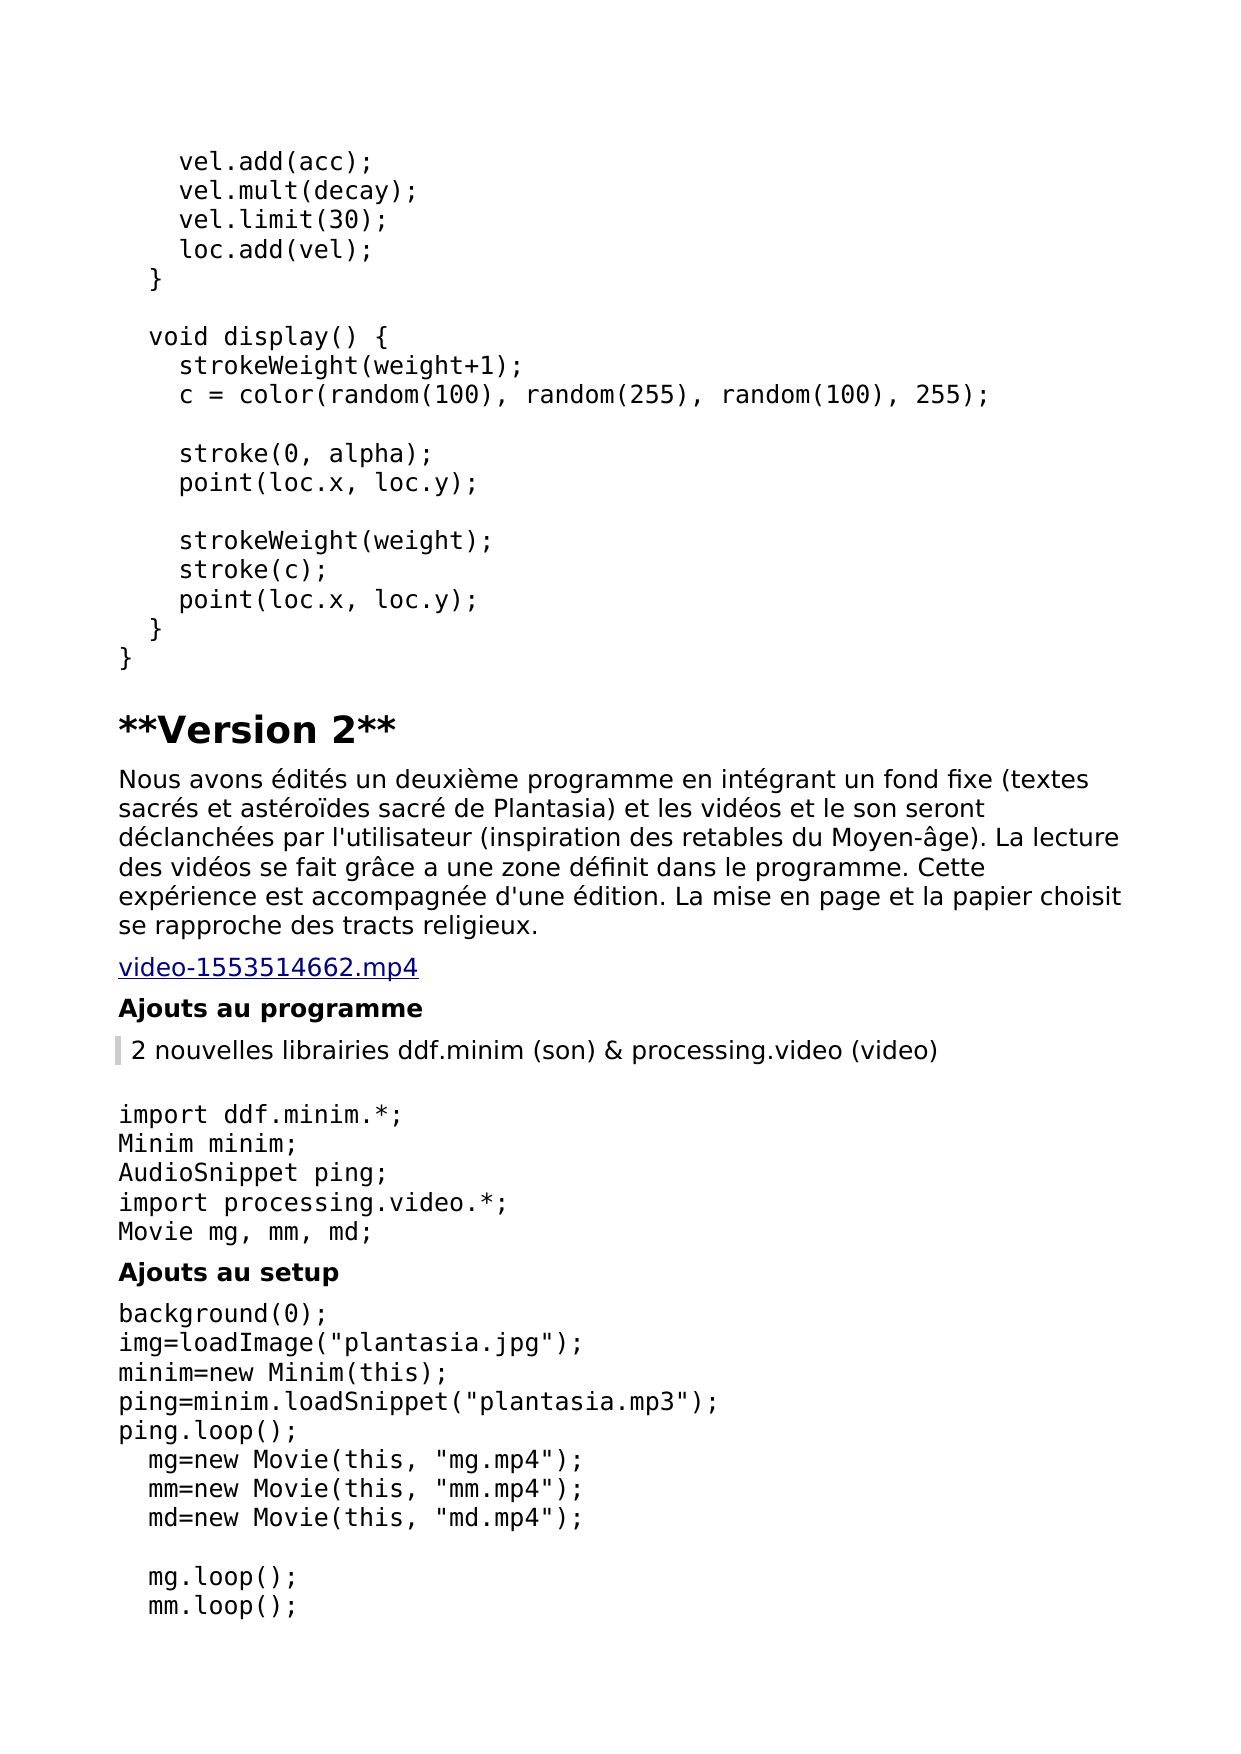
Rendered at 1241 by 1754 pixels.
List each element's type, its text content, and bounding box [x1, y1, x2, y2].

text Ajouts au programme [118, 994, 1122, 1023]
table_header 2 nouvelles librairies ddf.minim (son) & processing.video (video) [121, 1036, 1122, 1065]
text video-1553514662.mp4 [118, 953, 1122, 982]
text background(0); img=loadImage("plantasia.jpg"); minim=new Minim(this); ping=minim.loadSnippet("plantasia.mp3"); ping.loop(); mg=new Movie(this, "mg.mp4"); mm=new Movie(this, "mm.mp4"); md=new Movie(this, "md.mp4"); mg.loop(); mm.loop(); [118, 1299, 1122, 1620]
text import ddf.minim.*; Minim minim; AudioSnippet ping; import processing.video.*; Movie mg, mm, md; [118, 1100, 1122, 1246]
text vel.add(acc); vel.mult(decay); vel.limit(30); loc.add(vel); } void display() { strokeWeight(weight+1); c = color(random(100), random(255), random(100), 255); stroke(0, alpha); point(loc.x, loc.y); strokeWeight(weight); stroke(c); point(loc.x, loc.y); } } [118, 118, 1122, 672]
text Ajouts au setup [118, 1258, 1122, 1287]
subtitle **Version 2** [118, 709, 1122, 753]
text Nous avons édités un deuxième programme en intégrant un fond fixe (textes sacrés et astéroïdes sacré de Plantasia) et les vidéos et le son seront déclanchées par l'utilisateur (inspiration des retables du Moyen-âge). La lecture des vidéos se fait grâce a une zone définit dans le programme. Cette expérience est accompagnée d'une édition. La mise en page et la papier choisit se rapproche des tracts religieux. [118, 765, 1122, 940]
